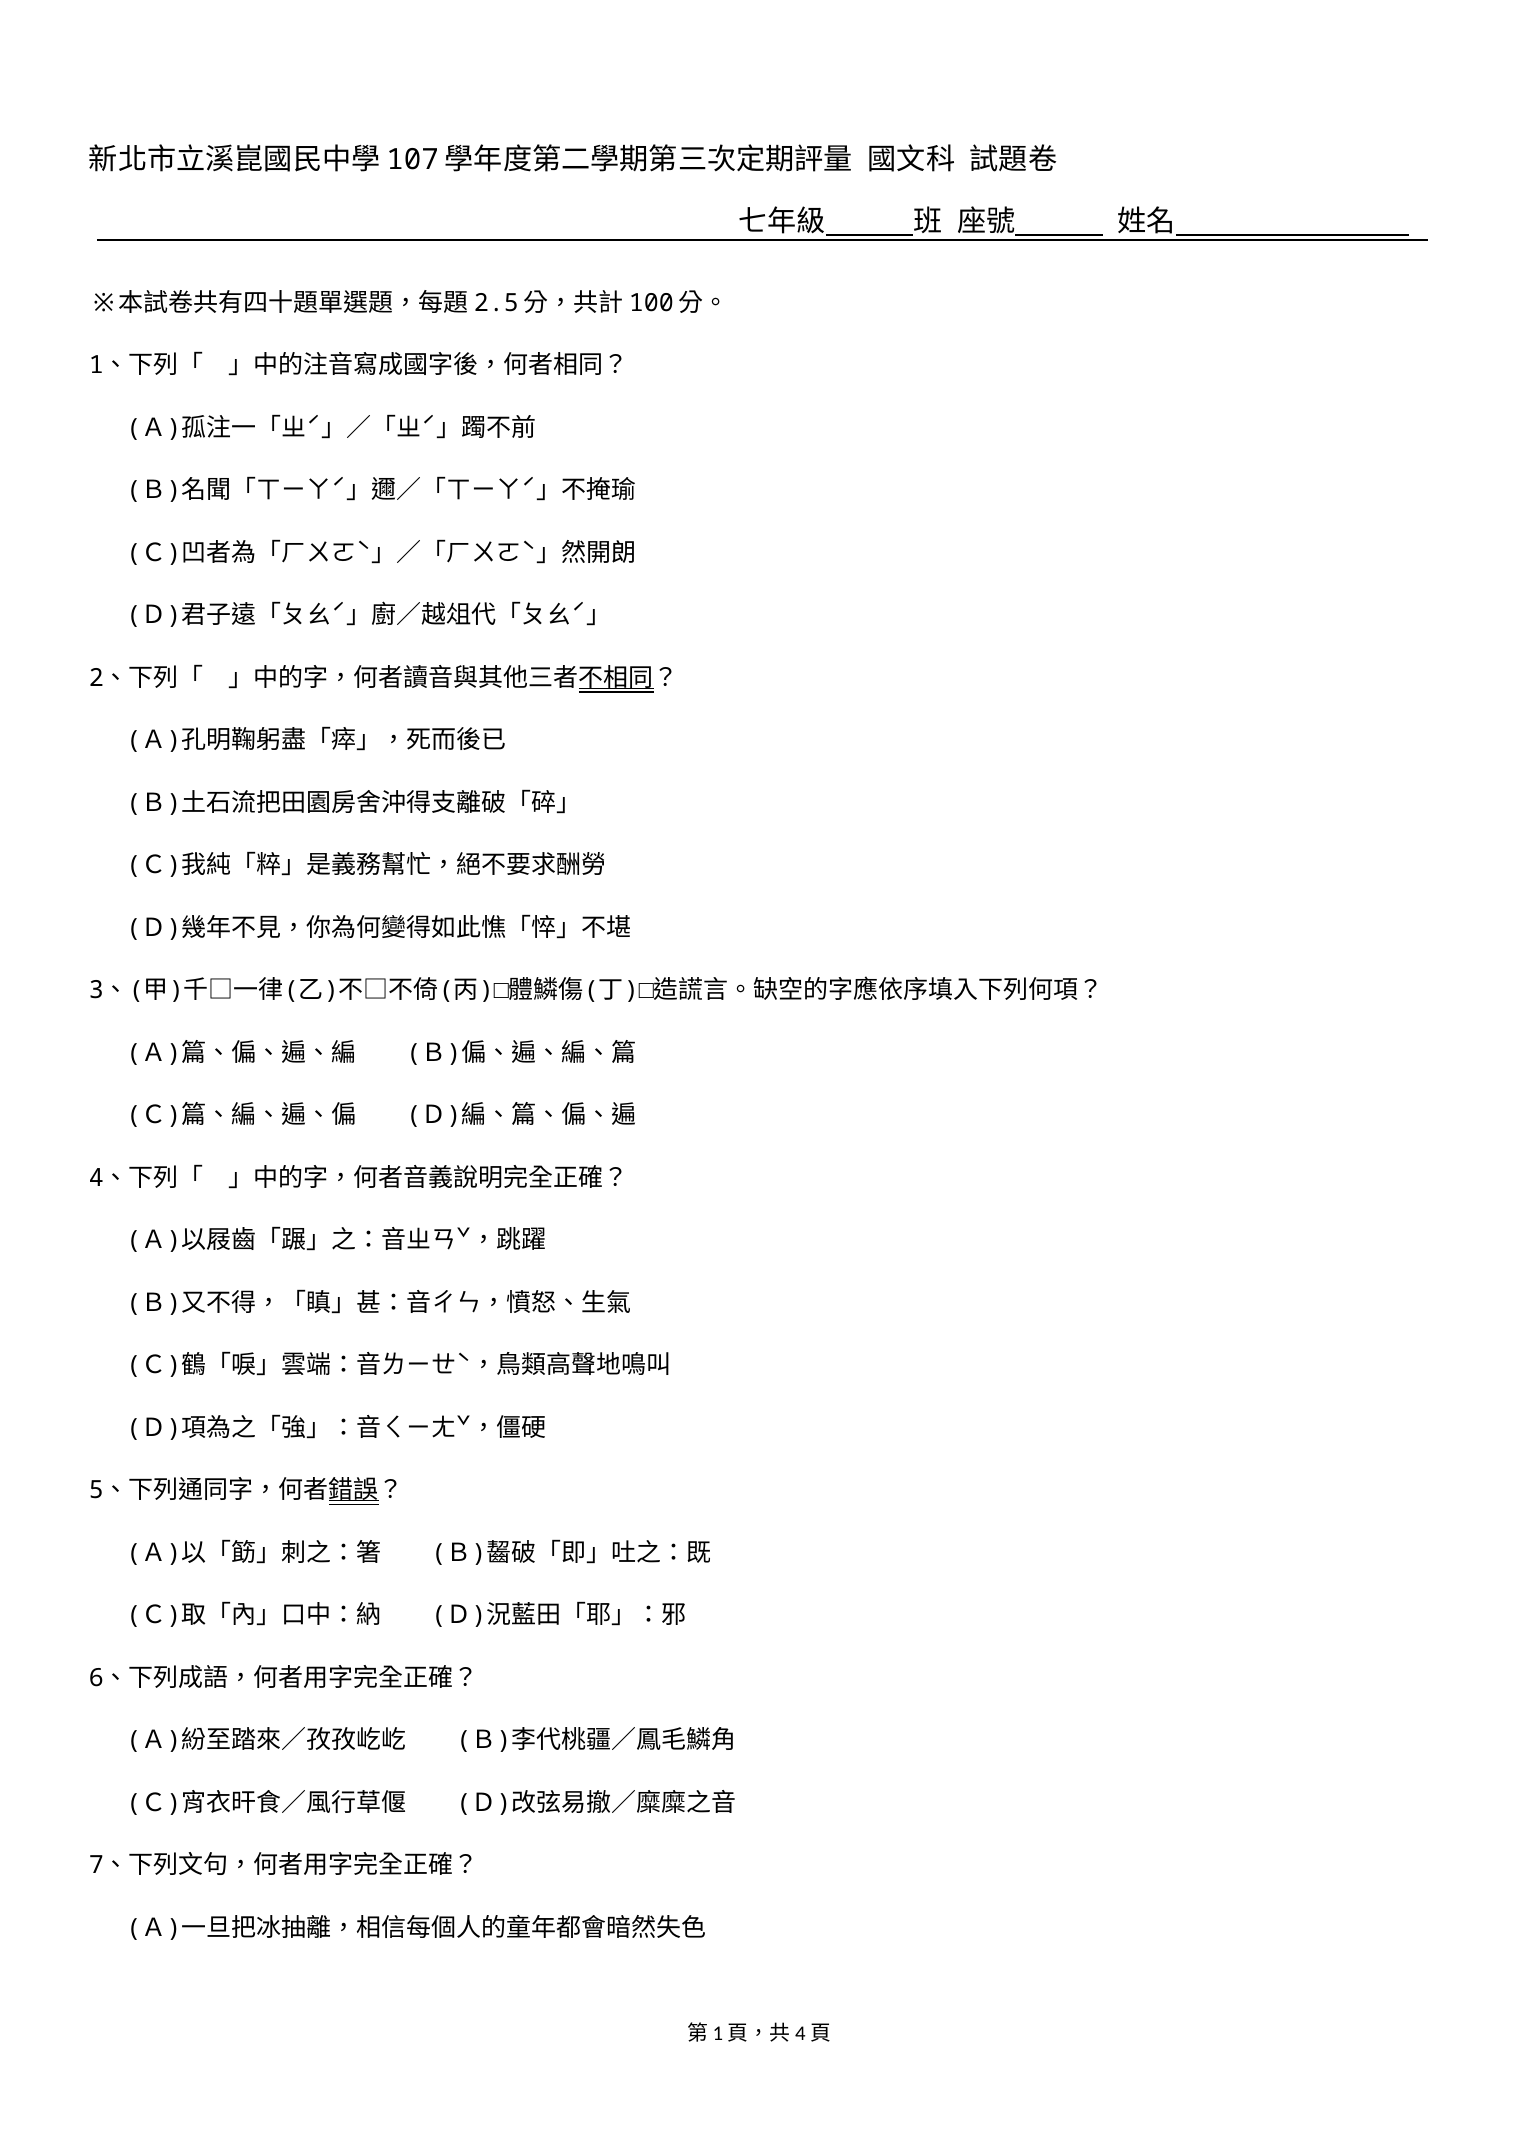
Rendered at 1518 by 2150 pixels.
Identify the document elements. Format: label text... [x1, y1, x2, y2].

text (Ｃ)宵衣旰食／風行草偃 (Ｄ)改弦易撤／糜糜之音 [126, 1759, 1429, 1821]
text 七年級 班 座號 姓名 [738, 177, 1429, 240]
text (Ｂ)名聞「ㄒㄧㄚˊ」邇／「ㄒㄧㄚˊ」不掩瑜 [126, 446, 1429, 509]
text (Ａ)以屐齒「蹍」之：音ㄓㄢˇ，跳躍 [126, 1196, 1429, 1259]
text 新北市立溪崑國民中學107學年度第二學期第三次定期評量 國文科 試題卷 [89, 115, 1429, 177]
text (Ｃ)取「內」口中：納 (Ｄ)況藍田「耶」：邪 [126, 1571, 1429, 1634]
text (Ｃ)凹者為「ㄏㄨㄛˋ」／「ㄏㄨㄛˋ」然開朗 [126, 509, 1429, 571]
text (Ｃ)我純「粹」是義務幫忙，絕不要求酬勞 [126, 821, 1429, 884]
text (Ｄ)項為之「強」：音ㄑㄧㄤˇ，僵硬 [126, 1384, 1429, 1446]
text (Ｂ)又不得，「瞋」甚：音ㄔㄣ，憤怒、生氣 [126, 1259, 1429, 1321]
text (Ａ)孤注一「ㄓˊ」／「ㄓˊ」躅不前 [126, 384, 1429, 446]
text (Ａ)孔明鞠躬盡「瘁」，死而後已 [126, 696, 1429, 759]
text (Ｂ)土石流把田園房舍沖得支離破「碎」 [126, 759, 1429, 821]
text (Ａ)紛至踏來／孜孜屹屹 (Ｂ)李代桃疆／鳳毛鱗角 [126, 1696, 1429, 1759]
text 7、下列文句，何者用字完全正確？ [89, 1821, 1429, 1884]
text 5、下列通同字，何者錯誤？ [89, 1446, 1429, 1509]
text (Ｃ)鶴「唳」雲端：音ㄌㄧㄝˋ，鳥類高聲地鳴叫 [126, 1321, 1429, 1384]
text 3、(甲)千□一律(乙)不□不倚(丙)□體鱗傷(丁)□造謊言。缺空的字應依序填入下列何項？ [89, 946, 1429, 1009]
text (Ａ)一旦把冰抽離，相信每個人的童年都會暗然失色 [126, 1884, 1429, 1946]
text (Ｃ)篇、編、遍、偏 (Ｄ)編、篇、偏、遍 [126, 1071, 1429, 1134]
text 4、下列「 」中的字，何者音義說明完全正確？ [89, 1134, 1429, 1196]
text ※本試卷共有四十題單選題，每題2.5分，共計100分。 [89, 259, 1429, 321]
text (Ａ)篇、偏、遍、編 (Ｂ)偏、遍、編、篇 [126, 1009, 1429, 1071]
text (Ａ)以「筯」刺之：箸 (Ｂ)齧破「即」吐之：既 [126, 1509, 1429, 1571]
text 6、下列成語，何者用字完全正確？ [89, 1634, 1429, 1696]
text (Ｄ)君子遠「ㄆㄠˊ」廚／越俎代「ㄆㄠˊ」 [126, 571, 1429, 634]
text (Ｄ)幾年不見，你為何變得如此憔「悴」不堪 [126, 884, 1429, 946]
text 1、下列「 」中的注音寫成國字後，何者相同？ [89, 321, 1429, 384]
text 2、下列「 」中的字，何者讀音與其他三者不相同？ [89, 634, 1429, 696]
